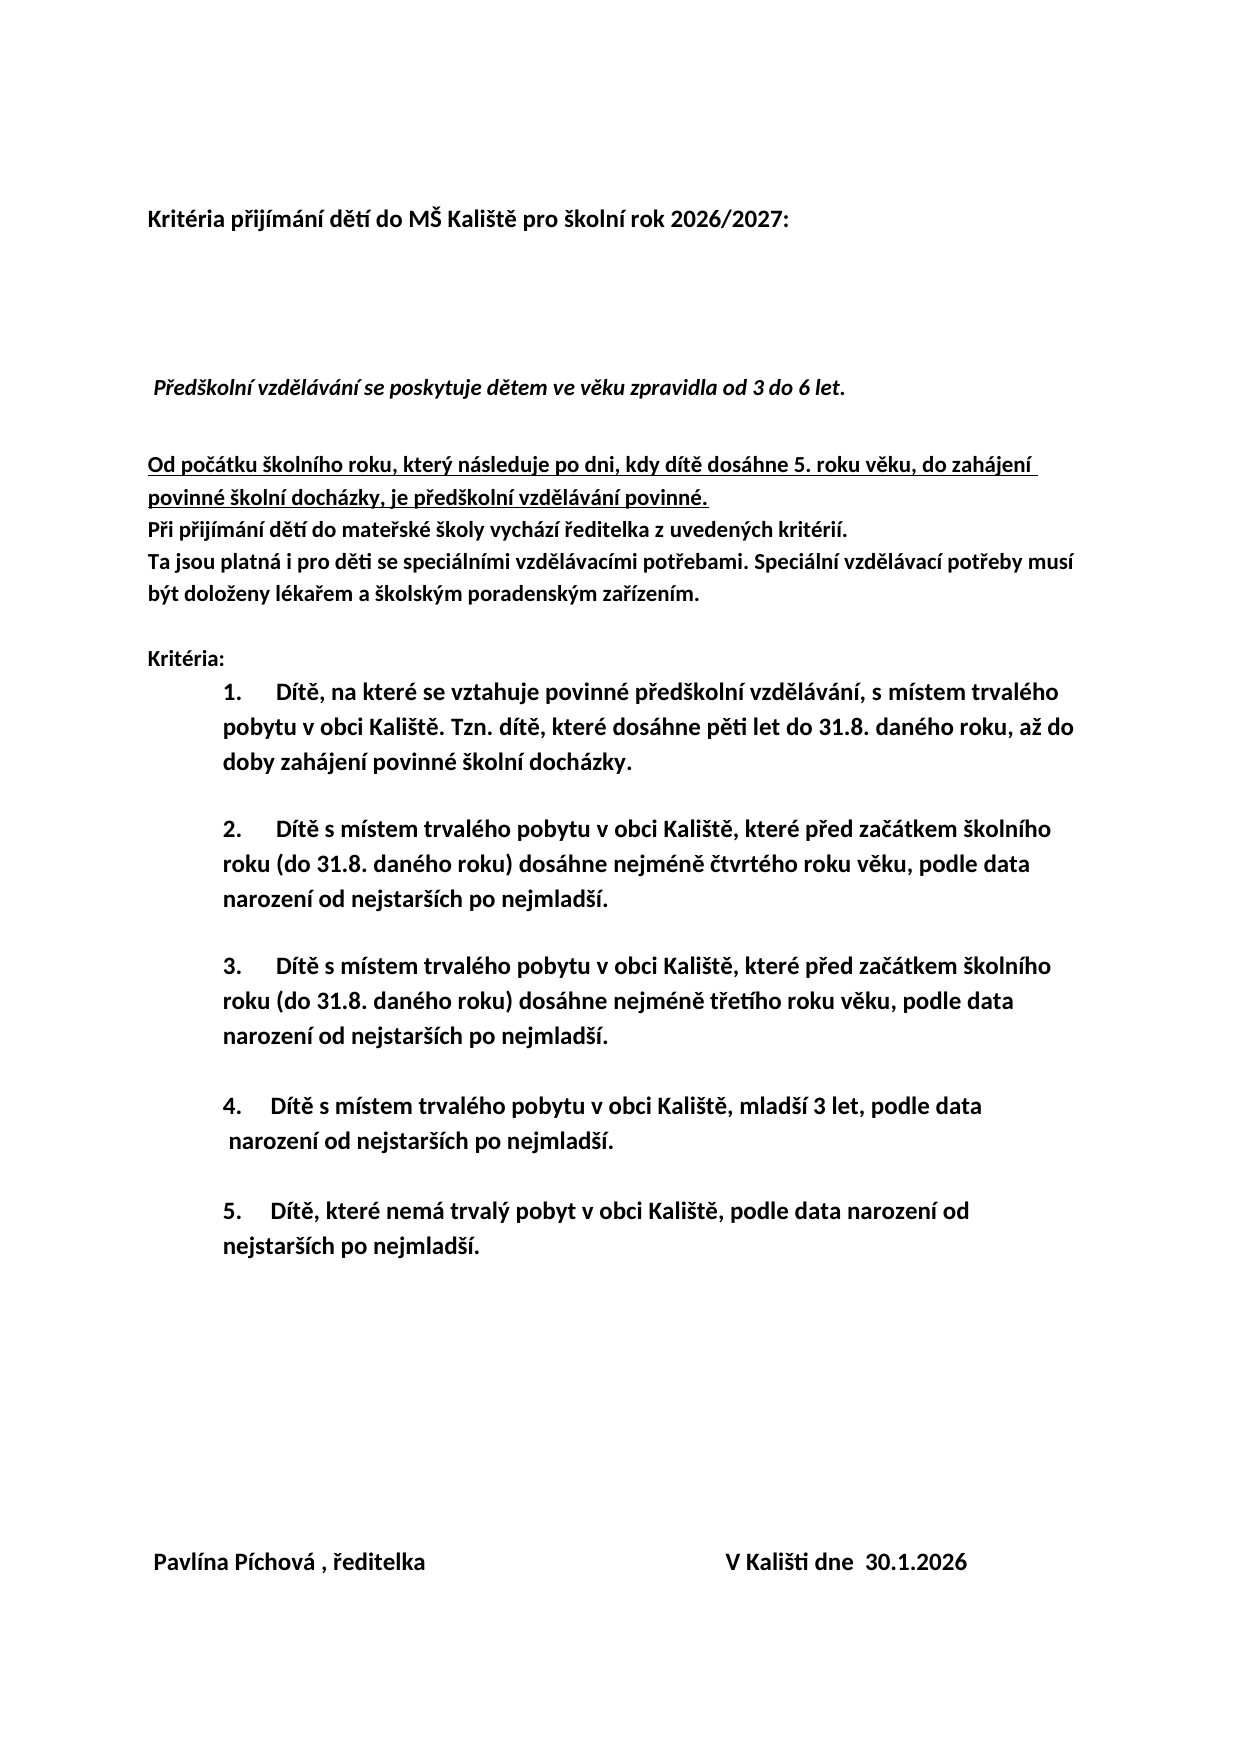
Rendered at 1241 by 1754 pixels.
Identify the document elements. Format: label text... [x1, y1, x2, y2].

text Pavlína Píchová , ředitelka V Kališti dne 30.1.2026 [148, 1546, 1093, 1577]
text Při přijímání dětí do mateřské školy vychází ředitelka z uvedených kritérií. [148, 515, 1093, 543]
text Kritéria: [148, 644, 1093, 672]
text 3. Dítě s místem trvalého pobytu v obci Kaliště, které před začátkem školního roku (do 31.8. daného roku) dosáhne nejméně třetího roku věku, podle data narození od nejstarších po nejmladší. [223, 950, 1093, 1051]
text Od počátku školního roku, který následuje po dni, kdy dítě dosáhne 5. roku věku, do zahájení povinné školní docházky, je předškolní vzdělávání povinné. [148, 451, 1093, 511]
text 4. Dítě s místem trvalého pobytu v obci Kaliště, mladší 3 let, podle data [223, 1090, 1093, 1121]
text Předškolní vzdělávání se poskytuje dětem ve věku zpravidla od 3 do 6 let. [148, 371, 1093, 401]
text 5. Dítě, které nemá trvalý pobyt v obci Kaliště, podle data narození od nejstarších po nejmladší. [223, 1195, 1093, 1261]
text narození od nejstarších po nejmladší. [223, 1125, 1093, 1156]
text 2. Dítě s místem trvalého pobytu v obci Kaliště, které před začátkem školního roku (do 31.8. daného roku) dosáhne nejméně čtvrtého roku věku, podle data narození od nejstarších po nejmladší. [223, 813, 1093, 914]
text Ta jsou platná i pro děti se speciálními vzdělávacími potřebami. Speciální vzdělávací potřeby musí být doloženy lékařem a školským poradenským zařízením. [148, 547, 1093, 607]
text Kritéria přijímání dětí do MŠ Kaliště pro školní rok 2026/2027: [148, 203, 1093, 234]
text 1. Dítě, na které se vztahuje povinné předškolní vzdělávání, s místem trvalého pobytu v obci Kaliště. Tzn. dítě, které dosáhne pěti let do 31.8. daného roku, až do doby zahájení povinné školní docházky. [223, 676, 1093, 776]
